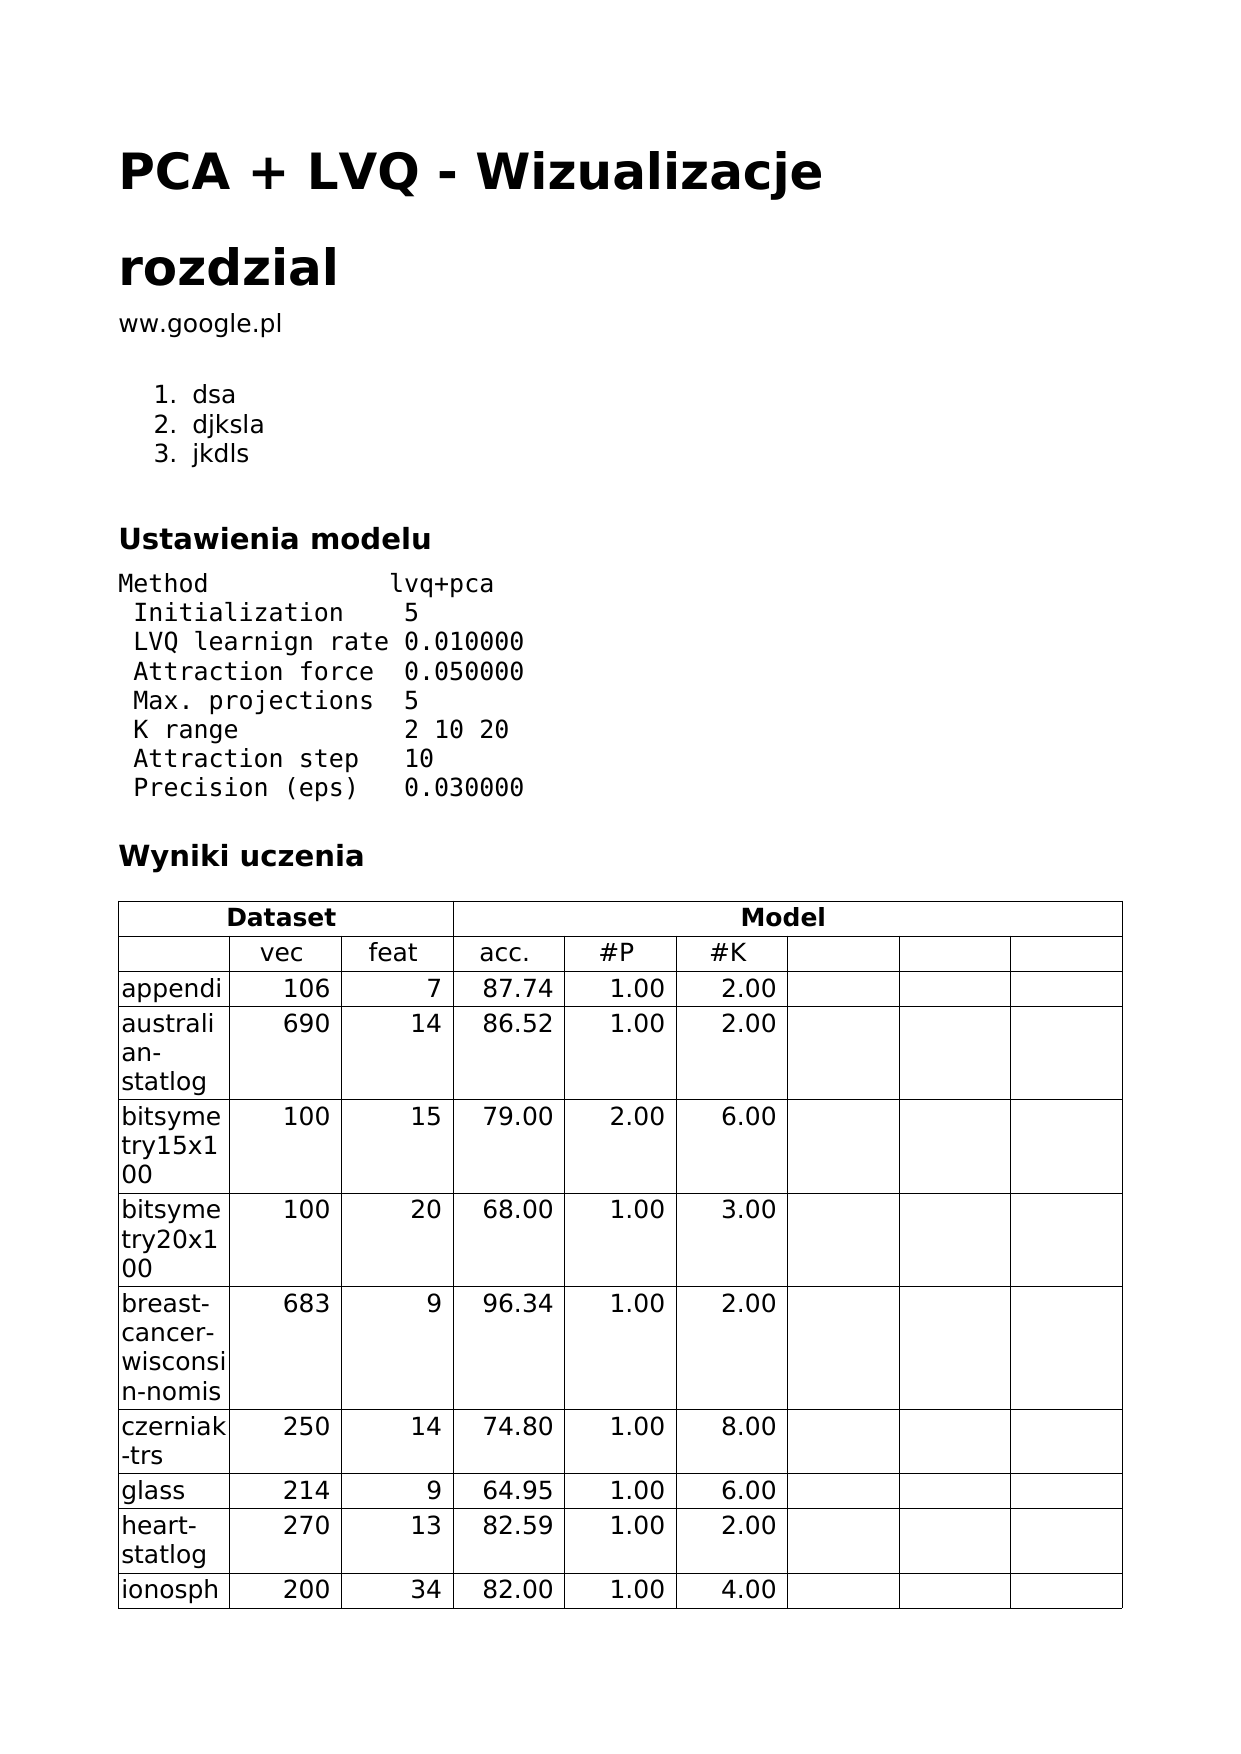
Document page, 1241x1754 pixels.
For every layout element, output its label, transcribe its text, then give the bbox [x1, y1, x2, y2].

table_cell [1011, 972, 1122, 1006]
subtitle Ustawienia modelu [118, 523, 1122, 557]
table_cell 20 [342, 1194, 453, 1286]
table_cell 250 [230, 1410, 341, 1473]
table_cell [788, 1100, 899, 1193]
table_cell breast-cancer-wisconsin-nomis [119, 1287, 229, 1409]
table_cell [900, 1474, 1010, 1508]
table_cell glass [119, 1474, 229, 1508]
table_cell [119, 937, 229, 971]
table_cell 9 [342, 1474, 453, 1508]
table_cell [900, 937, 1010, 971]
list dsa [177, 381, 1122, 410]
table_cell 87.74 [454, 972, 564, 1006]
table_cell 9 [342, 1287, 453, 1409]
table_cell #P [565, 937, 676, 971]
list jkdls [177, 439, 1122, 468]
table_cell 3.00 [677, 1194, 787, 1286]
table_cell [788, 1509, 899, 1572]
table_cell [788, 1474, 899, 1508]
table_cell 1.00 [565, 1509, 676, 1572]
text ww.google.pl [118, 309, 1122, 339]
table_cell 2.00 [677, 972, 787, 1006]
table_cell 68.00 [454, 1194, 564, 1286]
table_cell [788, 1007, 899, 1099]
table_cell [788, 1287, 899, 1409]
table_cell 1.00 [565, 972, 676, 1006]
table_cell [1011, 1007, 1122, 1099]
table_cell 1.00 [565, 1574, 676, 1607]
table_cell [788, 1194, 899, 1286]
table_cell 200 [230, 1574, 341, 1607]
subtitle PCA + LVQ - Wizualizacje [118, 143, 1122, 201]
table_cell [1011, 1194, 1122, 1286]
list djksla [177, 410, 1122, 439]
table_cell 96.34 [454, 1287, 564, 1409]
table_cell 214 [230, 1474, 341, 1508]
table_cell [1011, 1474, 1122, 1508]
table_cell heart-statlog [119, 1509, 229, 1572]
table_cell 100 [230, 1100, 341, 1193]
table_cell vec [230, 937, 341, 971]
table_cell 34 [342, 1574, 453, 1607]
table_cell 4.00 [677, 1574, 787, 1607]
table_cell 86.52 [454, 1007, 564, 1099]
table_cell 2.00 [677, 1509, 787, 1572]
table_cell appendi [119, 972, 229, 1006]
table_cell 2.00 [677, 1007, 787, 1099]
table_cell 14 [342, 1007, 453, 1099]
table_cell bitsymetry15x100 [119, 1100, 229, 1193]
table_cell 1.00 [565, 1410, 676, 1473]
table_cell 690 [230, 1007, 341, 1099]
table_cell 13 [342, 1509, 453, 1572]
table_cell [1011, 1100, 1122, 1193]
table_cell [788, 1410, 899, 1473]
table_cell 15 [342, 1100, 453, 1193]
table_cell feat [342, 937, 453, 971]
table_cell 683 [230, 1287, 341, 1409]
table_cell czerniak-trs [119, 1410, 229, 1473]
table_cell [1011, 1509, 1122, 1572]
table_cell 79.00 [454, 1100, 564, 1193]
table_cell [788, 972, 899, 1006]
table_cell 74.80 [454, 1410, 564, 1473]
table_cell bitsymetry20x100 [119, 1194, 229, 1286]
table_header Dataset [119, 902, 453, 936]
table_cell 82.59 [454, 1509, 564, 1572]
table_cell [900, 1410, 1010, 1473]
table_cell [900, 1287, 1010, 1409]
table_cell 1.00 [565, 1474, 676, 1508]
subtitle rozdzial [118, 239, 1122, 297]
table_cell [1011, 937, 1122, 971]
table_cell 1.00 [565, 1194, 676, 1286]
table_cell [900, 1509, 1010, 1572]
table_cell 14 [342, 1410, 453, 1473]
text Method lvq+pca Initialization 5 LVQ learnign rate 0.010000 Attraction force 0.050000 Max. projections 5 K range 2 10 20 Attraction step 10 Precision (eps) 0.030000 [118, 569, 1122, 802]
table_cell 8.00 [677, 1410, 787, 1473]
table_cell #K [677, 937, 787, 971]
subtitle Wyniki uczenia [118, 839, 1122, 873]
table_cell 82.00 [454, 1574, 564, 1607]
table_cell 2.00 [565, 1100, 676, 1193]
table_cell [900, 1574, 1010, 1607]
table_cell [1011, 1574, 1122, 1607]
table_header Model [454, 902, 1122, 936]
table_cell 100 [230, 1194, 341, 1286]
table_cell acc. [454, 937, 564, 971]
table_cell [900, 1100, 1010, 1193]
table_cell 106 [230, 972, 341, 1006]
table_cell [900, 972, 1010, 1006]
table_cell [1011, 1287, 1122, 1409]
table_cell 1.00 [565, 1007, 676, 1099]
table_cell 2.00 [677, 1287, 787, 1409]
table_cell 64.95 [454, 1474, 564, 1508]
table_cell 1.00 [565, 1287, 676, 1409]
table_cell 270 [230, 1509, 341, 1572]
table_cell 6.00 [677, 1474, 787, 1508]
table_cell australian-statlog [119, 1007, 229, 1099]
table_cell [788, 937, 899, 971]
table_cell 7 [342, 972, 453, 1006]
table_cell ionosph [119, 1574, 229, 1607]
table_cell [788, 1574, 899, 1607]
table_cell 6.00 [677, 1100, 787, 1193]
table_cell [900, 1194, 1010, 1286]
table_cell [1011, 1410, 1122, 1473]
table_cell [900, 1007, 1010, 1099]
